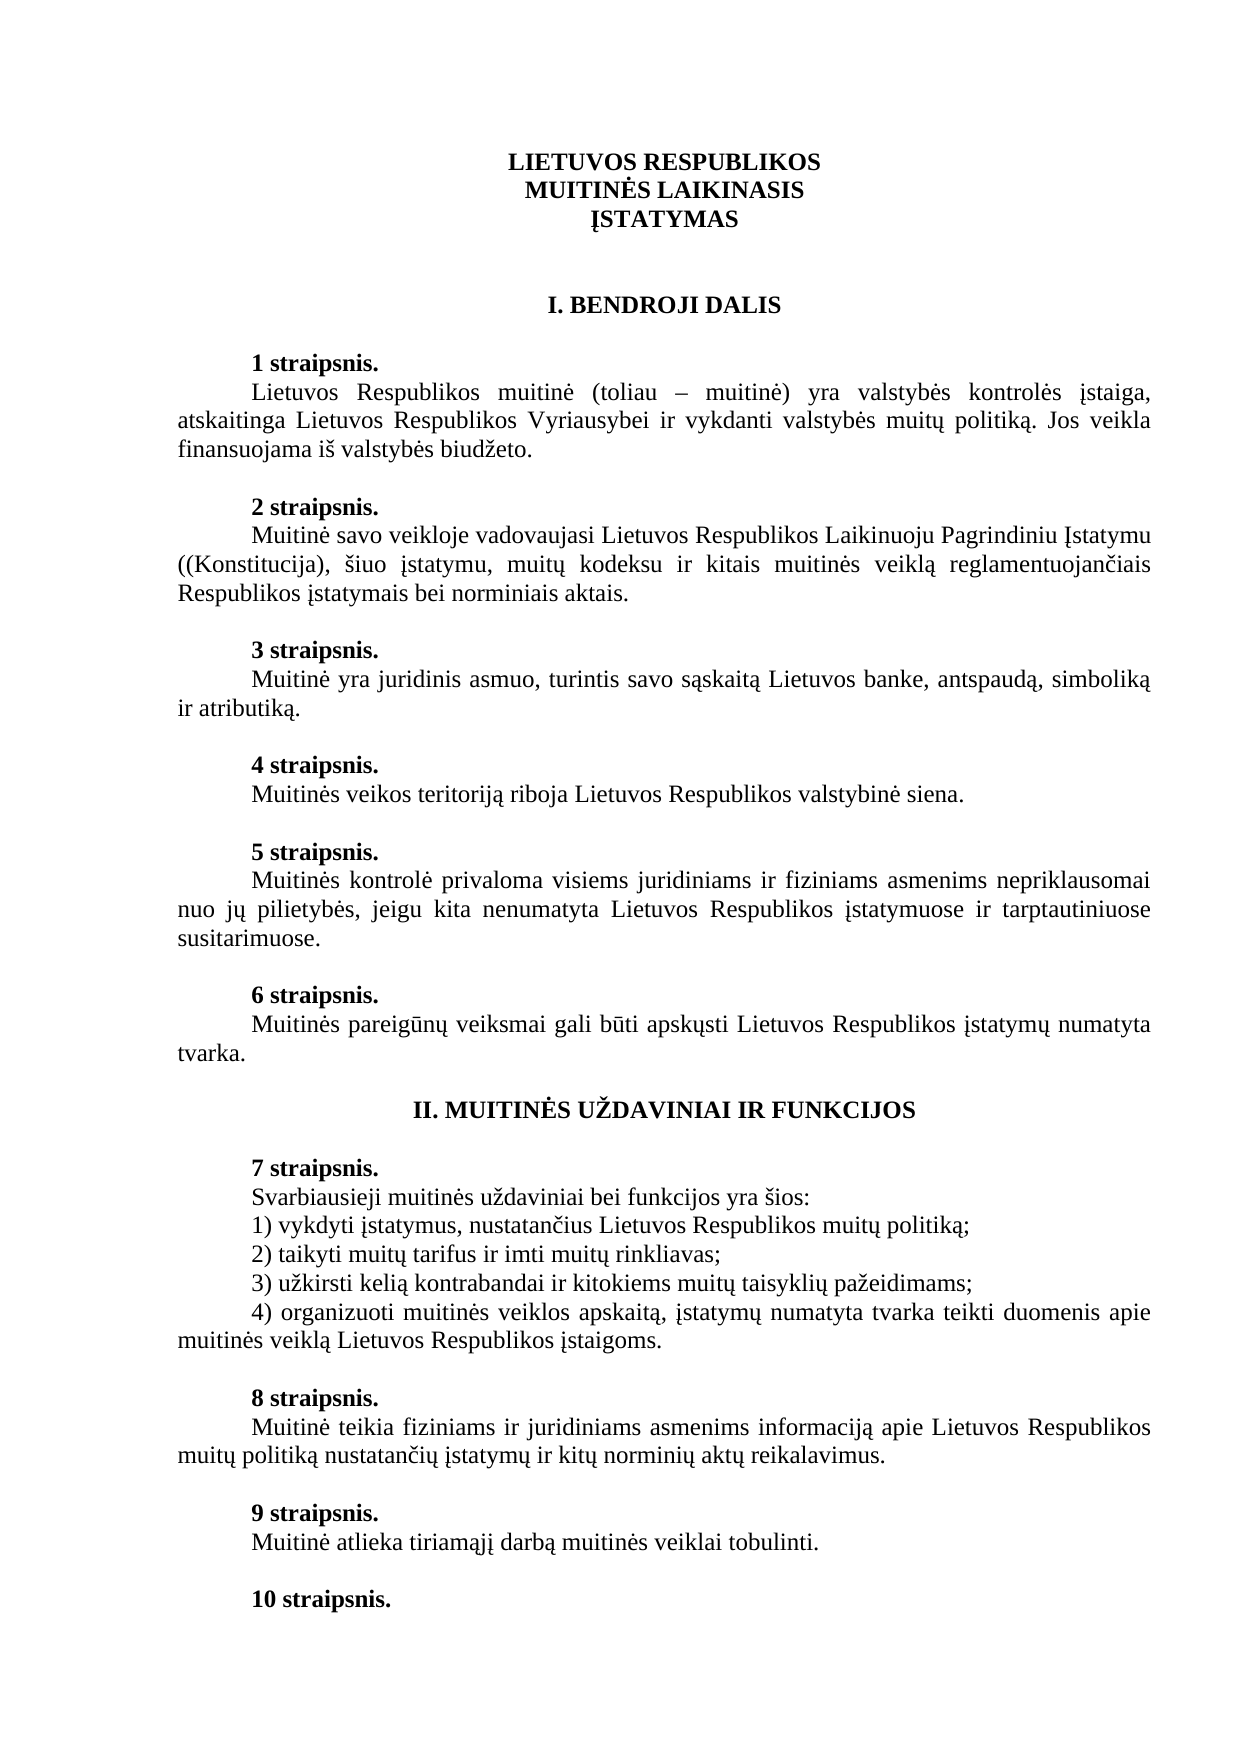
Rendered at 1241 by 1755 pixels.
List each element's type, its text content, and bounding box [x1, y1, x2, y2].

text Muitinės kontrolė privaloma visiems juridiniams ir fiziniams asmenims nepriklausomai nuo jų pilietybės, jeigu kita nenumatyta Lietuvos Respublikos įstatymuose ir tarptautiniuose susitarimuose. [177, 866, 1152, 952]
text 8 straipsnis. [177, 1383, 1152, 1412]
text 2) taikyti muitų tarifus ir imti muitų rinkliavas; [177, 1239, 1152, 1268]
text Muitinė teikia fiziniams ir juridiniams asmenims informaciją apie Lietuvos Respublikos muitų politiką nustatančių įstatymų ir kitų norminių aktų reikalavimus. [177, 1412, 1152, 1469]
text 5 straipsnis. [177, 837, 1152, 866]
text 1 straipsnis. [177, 348, 1152, 377]
text 9 straipsnis. [177, 1498, 1152, 1527]
text Muitinė savo veikloje vadovaujasi Lietuvos Respublikos Laikinuoju Pagrindiniu Įstatymu ((Konstitucija), šiuo įstatymu, muitų kodeksu ir kitais muitinės veiklą reglamentuojančiais Respublikos įstatymais bei norminiais aktais. [177, 521, 1152, 607]
text 10 straipsnis. [177, 1584, 1152, 1613]
text LIETUVOS RESPUBLIKOS [177, 147, 1152, 176]
text 6 straipsnis. [177, 981, 1152, 1009]
text Muitinės veikos teritoriją riboja Lietuvos Respublikos valstybinė siena. [177, 779, 1152, 808]
text 2 straipsnis. [177, 492, 1152, 521]
text II. Muitinės uždaviniai ir funkcijos [177, 1096, 1152, 1124]
text 3) užkirsti kelią kontrabandai ir kitokiems muitų taisyklių pažeidimams; [177, 1268, 1152, 1297]
text ĮSTATYMAS [177, 204, 1152, 233]
text 7 straipsnis. [177, 1153, 1152, 1182]
text 4 straipsnis. [177, 751, 1152, 779]
text Svarbiausieji muitinės uždaviniai bei funkcijos yra šios: [177, 1182, 1152, 1211]
text Muitinės pareigūnų veiksmai gali būti apskųsti Lietuvos Respublikos įstatymų numatyta tvarka. [177, 1009, 1152, 1067]
text MUITINĖS LAIKINASIS [177, 176, 1152, 204]
text 4) organizuoti muitinės veiklos apskaitą, įstatymų numatyta tvarka teikti duomenis apie muitinės veiklą Lietuvos Respublikos įstaigoms. [177, 1297, 1152, 1354]
text Lietuvos Respublikos muitinė (toliau – muitinė) yra valstybės kontrolės įstaiga, atskaitinga Lietuvos Respublikos Vyriausybei ir vykdanti valstybės muitų politiką. Jos veikla finansuojama iš valstybės biudžeto. [177, 377, 1152, 463]
text I. Bendroji dalis [177, 291, 1152, 319]
text 1) vykdyti įstatymus, nustatančius Lietuvos Respublikos muitų politiką; [177, 1211, 1152, 1239]
text Muitinė atlieka tiriamąjį darbą muitinės veiklai tobulinti. [177, 1527, 1152, 1556]
text 3 straipsnis. [177, 636, 1152, 664]
text Muitinė yra juridinis asmuo, turintis savo sąskaitą Lietuvos banke, antspaudą, simboliką ir atributiką. [177, 664, 1152, 722]
